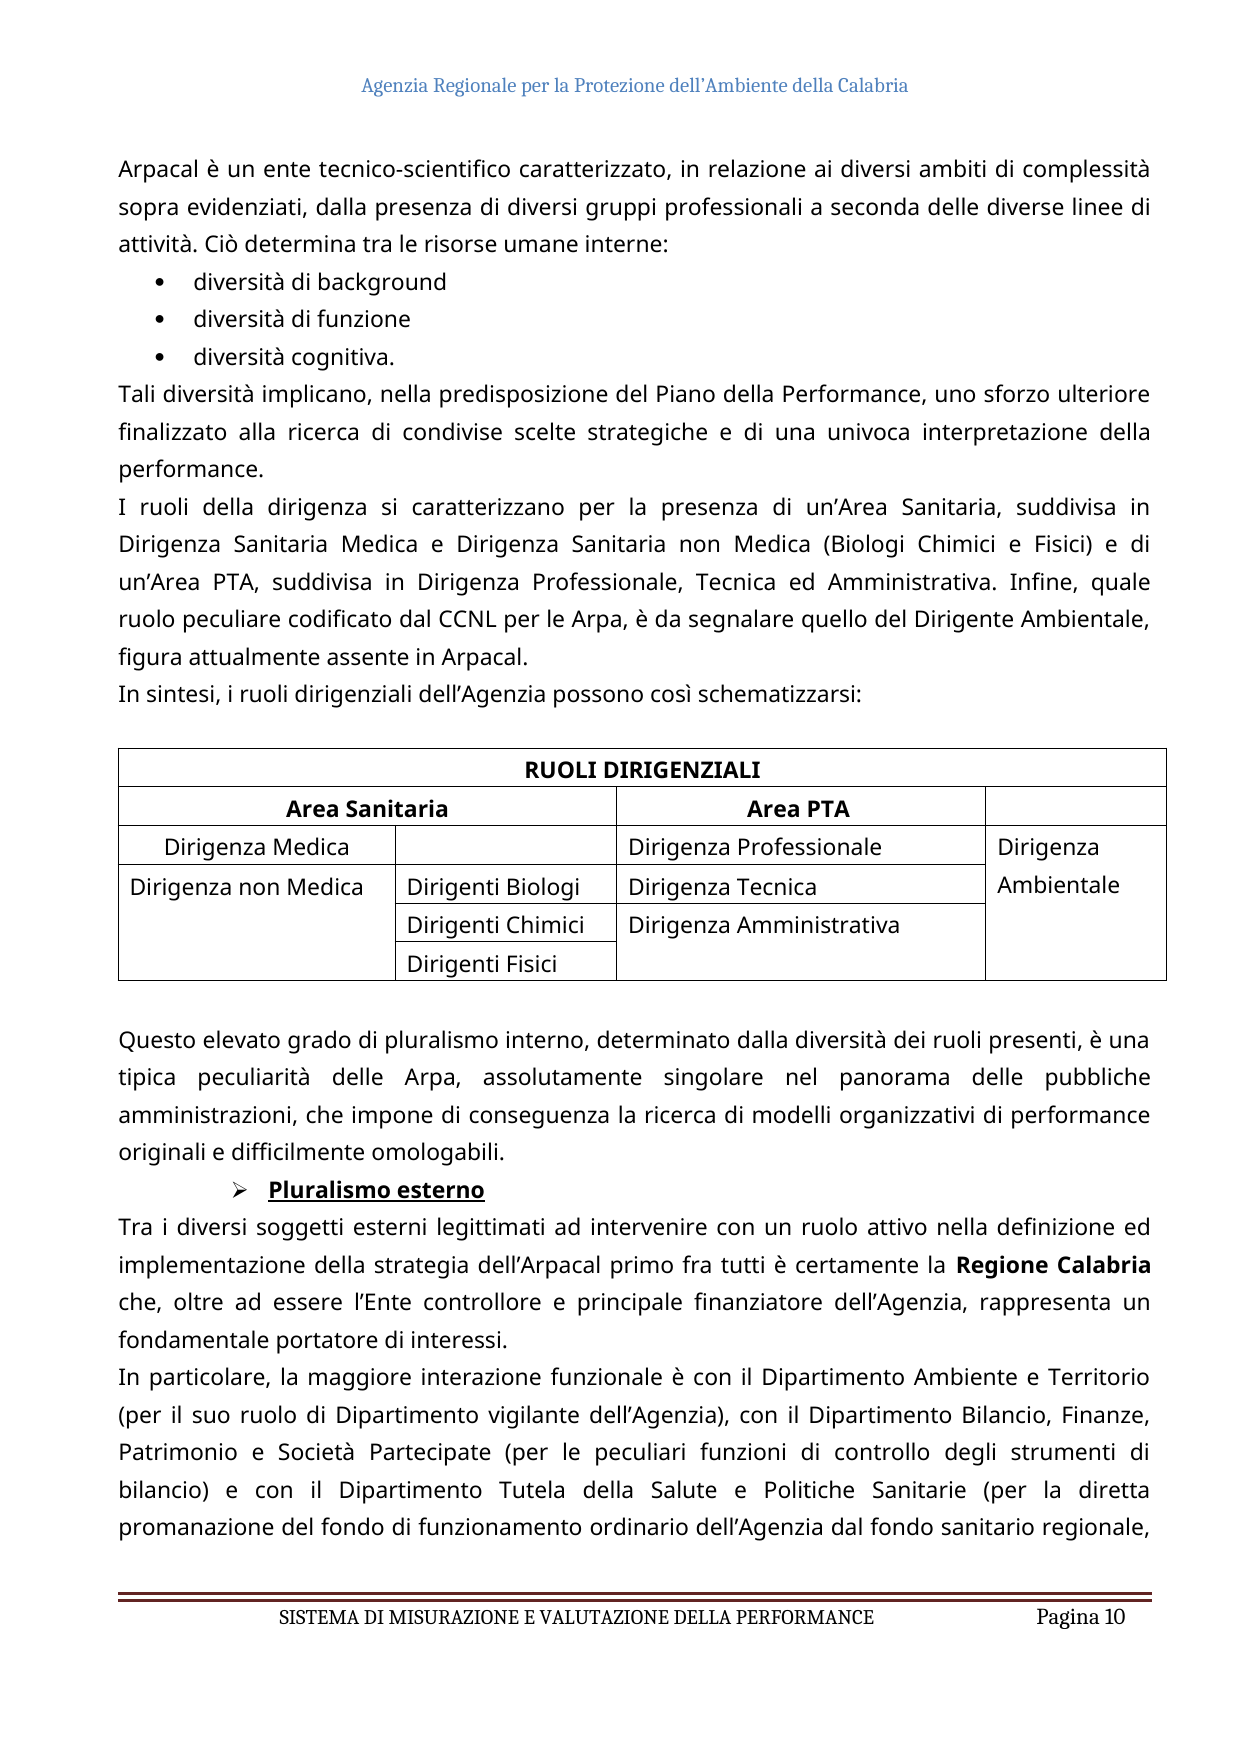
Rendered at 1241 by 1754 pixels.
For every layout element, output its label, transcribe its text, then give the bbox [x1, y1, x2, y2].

text I ruoli della dirigenza si caratterizzano per la presenza di un’Area Sanitaria, suddivisa in Dirigenza Sanitaria Medica e Dirigenza Sanitaria non Medica (Biologi Chimici e Fisici) e di un’Area PTA, suddivisa in Dirigenza Professionale, Tecnica ed Amministrativa. Infine, quale ruolo peculiare codificato dal CCNL per le Arpa, è da segnalare quello del Dirigente Ambientale, figura attualmente assente in Arpacal. [118, 485, 1152, 673]
table_cell Dirigenza Professionale [617, 826, 985, 864]
text Questo elevato grado di pluralismo interno, determinato dalla diversità dei ruoli presenti, è una tipica peculiarità delle Arpa, assolutamente singolare nel panorama delle pubbliche amministrazioni, che impone di conseguenza la ricerca di modelli organizzativi di performance originali e difficilmente omologabili. [118, 1018, 1152, 1168]
table_cell Dirigenti Chimici [396, 904, 616, 941]
table_cell Dirigenza non Medica [119, 865, 395, 980]
table_cell Dirigenza Amministrativa [617, 904, 985, 980]
list diversità cognitiva. [156, 335, 1063, 373]
table_cell Dirigenza Ambientale [986, 826, 1166, 980]
list diversità di funzione [156, 298, 1063, 335]
text Arpacal è un ente tecnico-scientifico caratterizzato, in relazione ai diversi ambiti di complessità sopra evidenziati, dalla presenza di diversi gruppi professionali a seconda delle diverse linee di attività. Ciò determina tra le risorse umane interne: [118, 148, 1152, 260]
table_cell Dirigenti Fisici [396, 942, 616, 980]
text Tali diversità implicano, nella predisposizione del Piano della Performance, uno sforzo ulteriore finalizzato alla ricerca di condivise scelte strategiche e di una univoca interpretazione della performance. [118, 373, 1152, 485]
list Pluralismo esterno [231, 1168, 1152, 1206]
table_cell [986, 787, 1166, 825]
table_cell Dirigenti Biologi [396, 865, 616, 903]
table_cell Area Sanitaria [119, 787, 616, 825]
table_cell Dirigenza Tecnica [617, 865, 985, 903]
text In sintesi, i ruoli dirigenziali dell’Agenzia possono così schematizzarsi: [118, 673, 1152, 710]
table_cell Dirigenza Medica [119, 826, 395, 864]
text In particolare, la maggiore interazione funzionale è con il Dipartimento Ambiente e Territorio (per il suo ruolo di Dipartimento vigilante dell’Agenzia), con il Dipartimento Bilancio, Finanze, Patrimonio e Società Partecipate (per le peculiari funzioni di controllo degli strumenti di bilancio) e con il Dipartimento Tutela della Salute e Politiche Sanitarie (per la diretta promanazione del fondo di funzionamento ordinario dell’Agenzia dal fondo sanitario regionale, [118, 1356, 1152, 1543]
list diversità di background [156, 260, 1063, 298]
table_cell Area PTA [617, 787, 985, 825]
table_header RUOLI DIRIGENZIALI [119, 749, 1166, 786]
table_cell [396, 826, 616, 864]
text Tra i diversi soggetti esterni legittimati ad intervenire con un ruolo attivo nella definizione ed implementazione della strategia dell’Arpacal primo fra tutti è certamente la Regione Calabria che, oltre ad essere l’Ente controllore e principale finanziatore dell’Agenzia, rappresenta un fondamentale portatore di interessi. [118, 1206, 1152, 1356]
